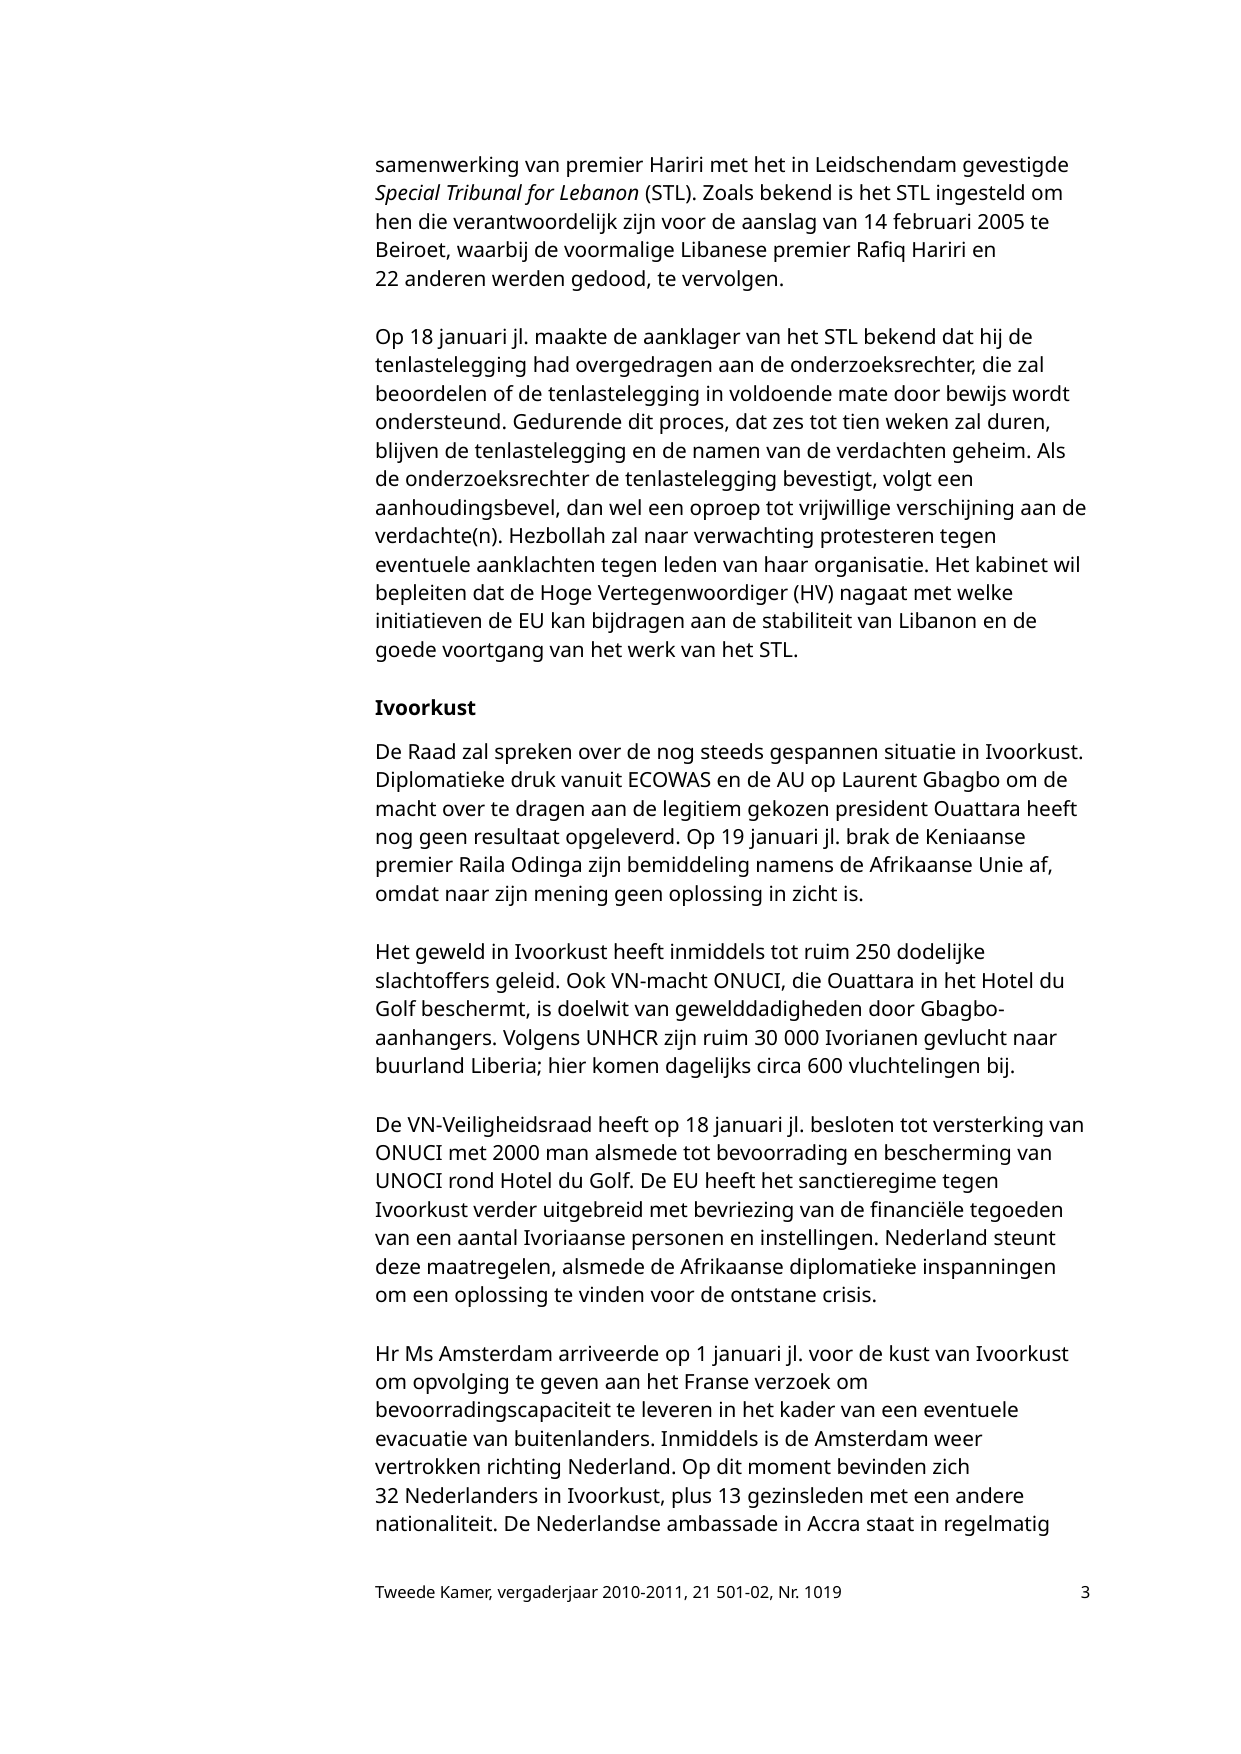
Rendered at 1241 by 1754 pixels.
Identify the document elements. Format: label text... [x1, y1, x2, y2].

text Ivoorkust [375, 693, 1090, 722]
text Het geweld in Ivoorkust heeft inmiddels tot ruim 250 dodelijke slachtoffers geleid. Ook VN-macht ONUCI, die Ouattara in het Hotel du Golf beschermt, is doelwit van gewelddadigheden door Gbagbo-aanhangers. Volgens UNHCR zijn ruim 30 000 Ivorianen gevlucht naar buurland Liberia; hier komen dagelijks circa 600 vluchtelingen bij. [375, 937, 1090, 1080]
text De VN-Veiligheidsraad heeft op 18 januari jl. besloten tot versterking van ONUCI met 2000 man alsmede tot bevoorrading en bescherming van UNOCI rond Hotel du Golf. De EU heeft het sanctieregime tegen Ivoorkust verder uitgebreid met bevriezing van de financiële tegoeden van een aantal Ivoriaanse personen en instellingen. Nederland steunt deze maatregelen, alsmede de Afrikaanse diplomatieke inspanningen om een oplossing te vinden voor de ontstane crisis. [375, 1110, 1090, 1309]
text Op 18 januari jl. maakte de aanklager van het STL bekend dat hij de tenlastelegging had overgedragen aan de onderzoeksrechter, die zal beoordelen of de tenlastelegging in voldoende mate door bewijs wordt ondersteund. Gedurende dit proces, dat zes tot tien weken zal duren, blijven de tenlastelegging en de namen van de verdachten geheim. Als de onderzoeksrechter de tenlastelegging bevestigt, volgt een aanhoudingsbevel, dan wel een oproep tot vrijwillige verschijning aan de verdachte(n). Hezbollah zal naar verwachting protesteren tegen eventuele aanklachten tegen leden van haar organisatie. Het kabinet wil bepleiten dat de Hoge Vertegenwoordiger (HV) nagaat met welke initiatieven de EU kan bijdragen aan de stabiliteit van Libanon en de goede voortgang van het werk van het STL. [375, 322, 1090, 663]
text samenwerking van premier Hariri met het in Leidschendam gevestigde Special Tribunal for Lebanon (STL). Zoals bekend is het STL ingesteld om hen die verantwoordelijk zijn voor de aanslag van 14 februari 2005 te Beiroet, waarbij de voormalige Libanese premier Rafiq Hariri en 22 anderen werden gedood, te vervolgen. [375, 150, 1090, 292]
text De Raad zal spreken over de nog steeds gespannen situatie in Ivoorkust. Diplomatieke druk vanuit ECOWAS en de AU op Laurent Gbagbo om de macht over te dragen aan de legitiem gekozen president Ouattara heeft nog geen resultaat opgeleverd. Op 19 januari jl. brak de Keniaanse premier Raila Odinga zijn bemiddeling namens de Afrikaanse Unie af, omdat naar zijn mening geen oplossing in zicht is. [375, 737, 1090, 907]
text Hr Ms Amsterdam arriveerde op 1 januari jl. voor de kust van Ivoorkust om opvolging te geven aan het Franse verzoek om bevoorradingscapaciteit te leveren in het kader van een eventuele evacuatie van buitenlanders. Inmiddels is de Amsterdam weer vertrokken richting Nederland. Op dit moment bevinden zich 32 Nederlanders in Ivoorkust, plus 13 gezinsleden met een andere nationaliteit. De Nederlandse ambassade in Accra staat in regelmatig [375, 1339, 1090, 1538]
